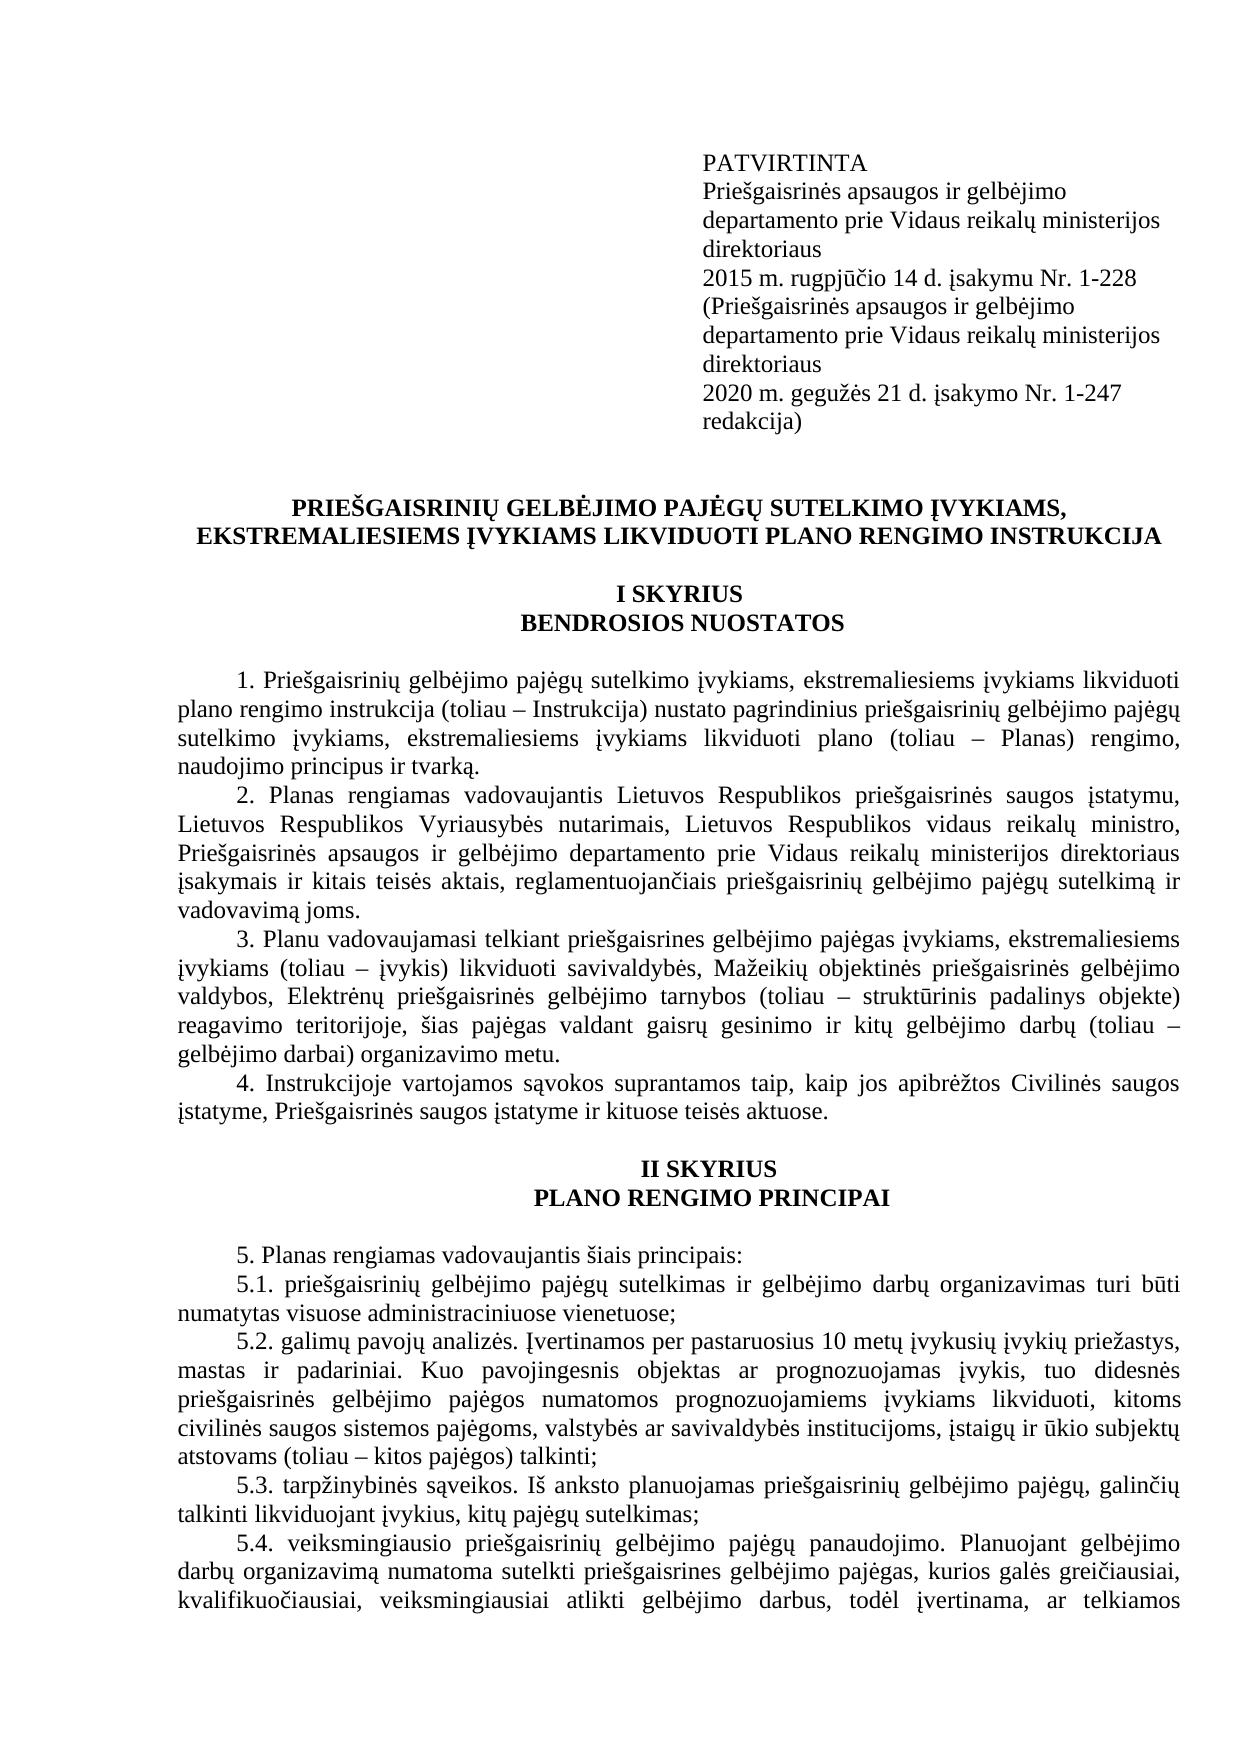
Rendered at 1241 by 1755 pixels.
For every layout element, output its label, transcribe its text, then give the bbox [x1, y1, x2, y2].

text 5. Planas rengiamas vadovaujantis šiais principais: [177, 1240, 1181, 1269]
text Priešgaisrinės apsaugos ir gelbėjimo [702, 176, 1181, 205]
text BENDROSIOS NUOSTATOS [177, 608, 1181, 636]
text 4. Instrukcijoje vartojamos sąvokos suprantamos taip, kaip jos apibrėžtos Civilinės saugos įstatyme, Priešgaisrinės saugos įstatyme ir kituose teisės aktuose. [177, 1068, 1181, 1125]
text 2020 m. gegužės 21 d. įsakymo Nr. 1-247 redakcija) [702, 378, 1181, 435]
text 5.2. galimų pavojų analizės. Įvertinamos per pastaruosius 10 metų įvykusių įvykių priežastys, mastas ir padariniai. Kuo pavojingesnis objektas ar prognozuojamas įvykis, tuo didesnės priešgaisrinės gelbėjimo pajėgos numatomos prognozuojamiems įvykiams likviduoti, kitoms civilinės saugos sistemos pajėgoms, valstybės ar savivaldybės institucijoms, įstaigų ir ūkio subjektų atstovams (toliau – kitos pajėgos) talkinti; [177, 1326, 1181, 1470]
text I SKYRIUS [177, 579, 1181, 608]
text (Priešgaisrinės apsaugos ir gelbėjimo [702, 291, 1181, 320]
text 5.1. priešgaisrinių gelbėjimo pajėgų sutelkimas ir gelbėjimo darbų organizavimas turi būti numatytas visuose administraciniuose vienetuose; [177, 1269, 1181, 1326]
text departamento prie Vidaus reikalų ministerijos [702, 320, 1181, 349]
text direktoriaus [702, 234, 1181, 263]
text departamento prie Vidaus reikalų ministerijos [702, 205, 1181, 234]
text direktoriaus [702, 349, 1181, 378]
text 5.3. tarpžinybinės sąveikos. Iš anksto planuojamas priešgaisrinių gelbėjimo pajėgų, galinčių talkinti likviduojant įvykius, kitų pajėgų sutelkimas; [177, 1470, 1181, 1528]
text 2. Planas rengiamas vadovaujantis Lietuvos Respublikos priešgaisrinės saugos įstatymu, Lietuvos Respublikos Vyriausybės nutarimais, Lietuvos Respublikos vidaus reikalų ministro, Priešgaisrinės apsaugos ir gelbėjimo departamento prie Vidaus reikalų ministerijos direktoriaus įsakymais ir kitais teisės aktais, reglamentuojančiais priešgaisrinių gelbėjimo pajėgų sutelkimą ir vadovavimą joms. [177, 780, 1181, 924]
text 2015 m. rugpjūčio 14 d. įsakymu Nr. 1-228 [702, 263, 1181, 291]
text 5.4. veiksmingiausio priešgaisrinių gelbėjimo pajėgų panaudojimo. Planuojant gelbėjimo darbų organizavimą numatoma sutelkti priešgaisrines gelbėjimo pajėgas, kurios galės greičiausiai, kvalifikuočiausiai, veiksmingiausiai atlikti gelbėjimo darbus, todėl įvertinama, ar telkiamos [177, 1528, 1181, 1614]
text PATVIRTINTA [702, 148, 1181, 176]
text 1. Priešgaisrinių gelbėjimo pajėgų sutelkimo įvykiams, ekstremaliesiems įvykiams likviduoti plano rengimo instrukcija (toliau – Instrukcija) nustato pagrindinius priešgaisrinių gelbėjimo pajėgų sutelkimo įvykiams, ekstremaliesiems įvykiams likviduoti plano (toliau – Planas) rengimo, naudojimo principus ir tvarką. [177, 665, 1181, 780]
text 3. Planu vadovaujamasi telkiant priešgaisrines gelbėjimo pajėgas įvykiams, ekstremaliesiems įvykiams (toliau – įvykis) likviduoti savivaldybės, Mažeikių objektinės priešgaisrinės gelbėjimo valdybos, Elektrėnų priešgaisrinės gelbėjimo tarnybos (toliau – struktūrinis padalinys objekte) reagavimo teritorijoje, šias pajėgas valdant gaisrų gesinimo ir kitų gelbėjimo darbų (toliau – gelbėjimo darbai) organizavimo metu. [177, 924, 1181, 1068]
text II SKYRIUS [177, 1154, 1181, 1183]
text PLANO RENGIMO PRINCIPAI [177, 1183, 1181, 1211]
text PRIEŠGAISRINIŲ GELBĖJIMO PAJĖGŲ SUTELKIMO ĮVYKIAMS, EKSTREMALIESIEMS ĮVYKIAMS LIKVIDUOTI PLANO RENGIMO INSTRUKCIJA [177, 493, 1181, 550]
